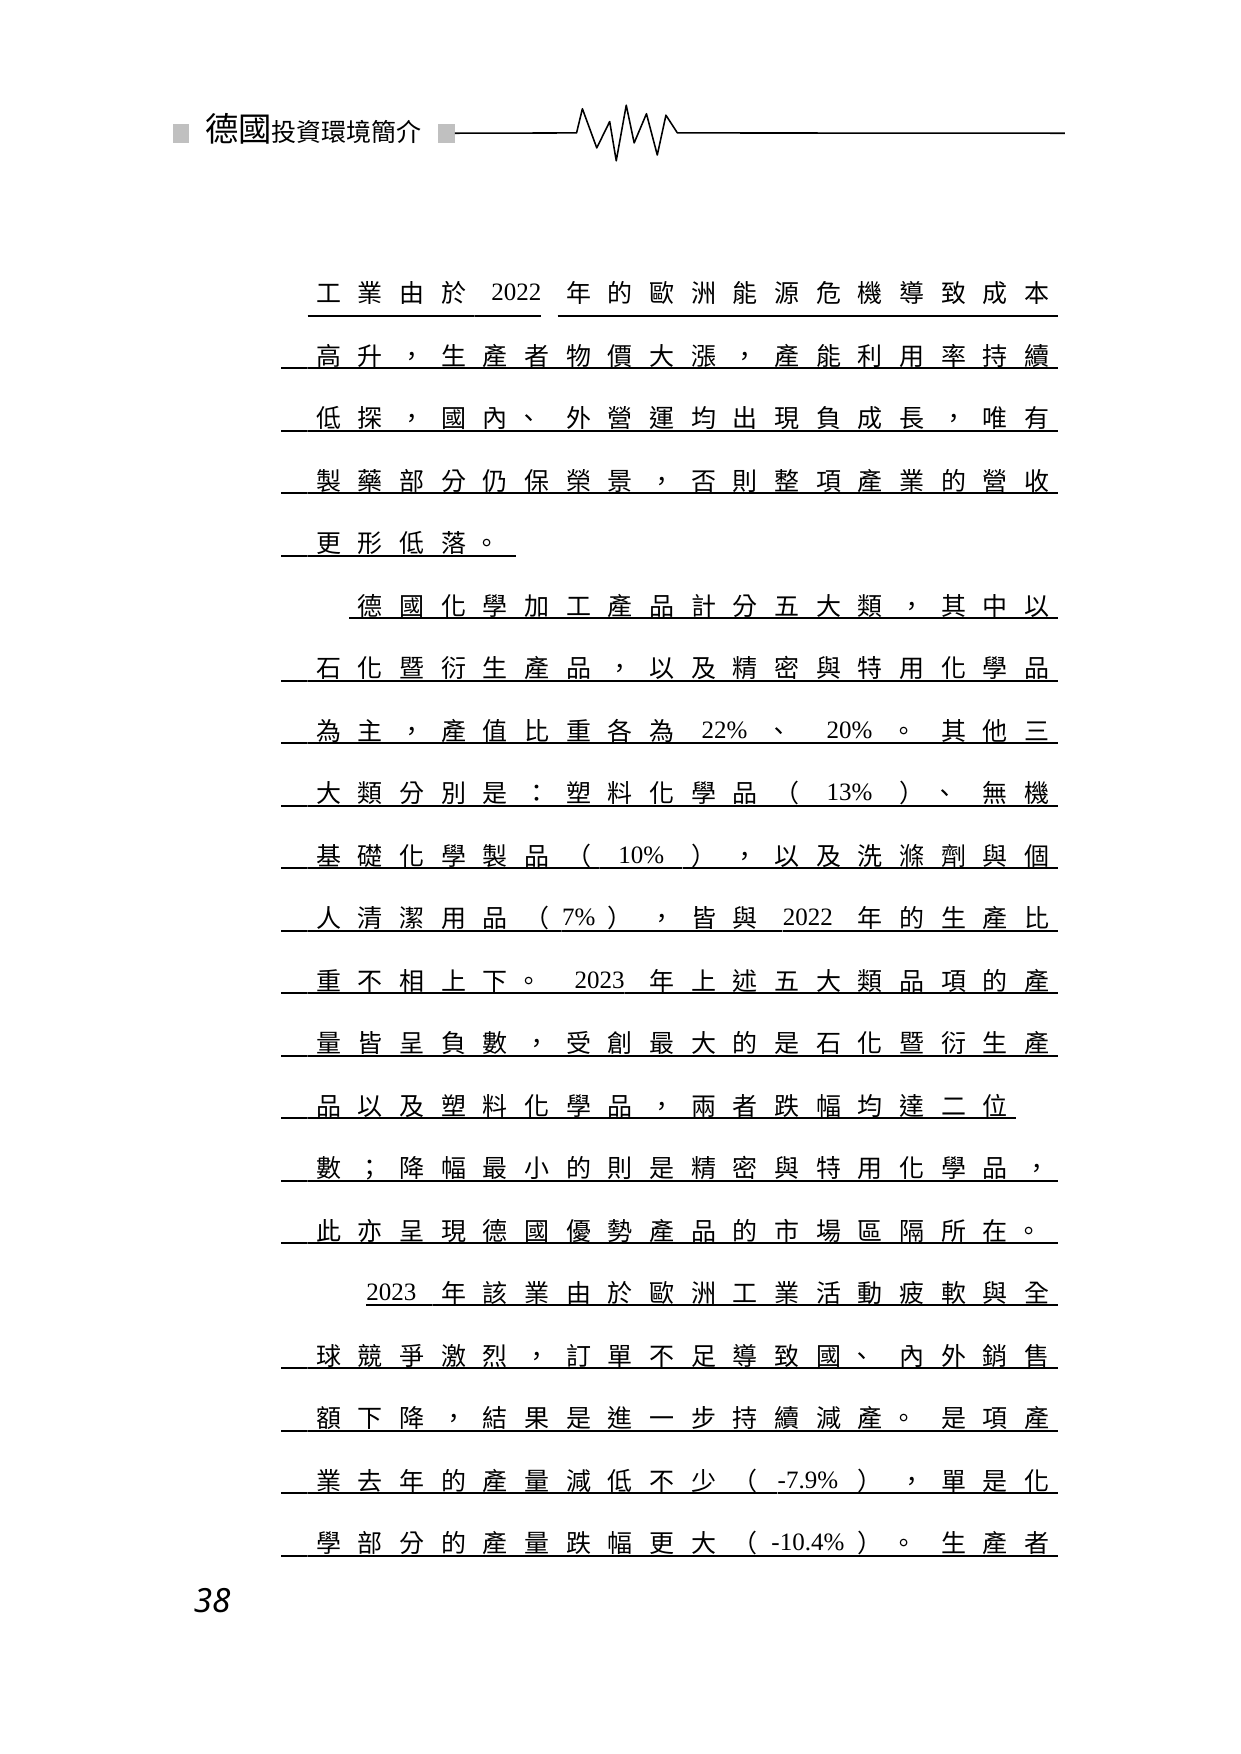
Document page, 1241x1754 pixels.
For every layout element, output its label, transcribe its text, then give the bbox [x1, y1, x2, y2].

text 為主，產值比重各為22%、20%。其他三 [281, 682, 1058, 742]
text 基礎化學製品（10%），以及洗滌劑與個 [281, 807, 1058, 867]
text [281, 1244, 1058, 1250]
text 業去年的產量減低不少（-7.9%），單是化 [281, 1432, 1058, 1492]
text 低探，國內、外營運均出現負成長，唯有 [281, 369, 1058, 430]
text 更形低落。 [281, 494, 1058, 563]
text 量皆呈負數，受創最大的是石化暨衍生產 [281, 994, 1058, 1055]
text 額下降，結果是進一步持續減產。是項產 [281, 1369, 1058, 1430]
text 製藥部分仍保榮景，否則整項產業的營收 [281, 432, 1058, 492]
text 此亦呈現德國優勢產品的市場區隔所在。 [281, 1182, 1058, 1242]
text 工業由於2022年的歐洲能源危機導致成本高升，生產者物價大漲，產能利用率持續 [281, 250, 1058, 367]
text 重不相上下。2023年上述五大類品項的產 [281, 932, 1058, 992]
text 人清潔用品（7%），皆與2022年的生產比 [281, 869, 1058, 930]
text 德國化學加工產品計分五大類，其中以石化暨衍生產品，以及精密與特用化學品 [281, 563, 1058, 680]
text 品以及塑料化學品，兩者跌幅均達二位數；降幅最小的則是精密與特用化學品， [281, 1057, 1058, 1180]
text 2023年該業由於歐洲工業活動疲軟與全球競爭激烈，訂單不足導致國、內外銷售 [281, 1250, 1058, 1367]
text [281, 1557, 1058, 1563]
text 大類分別是：塑料化學品（13%）、無機 [281, 744, 1058, 805]
text 學部分的產量跌幅更大（-10.4%）。生產者 [281, 1494, 1058, 1555]
